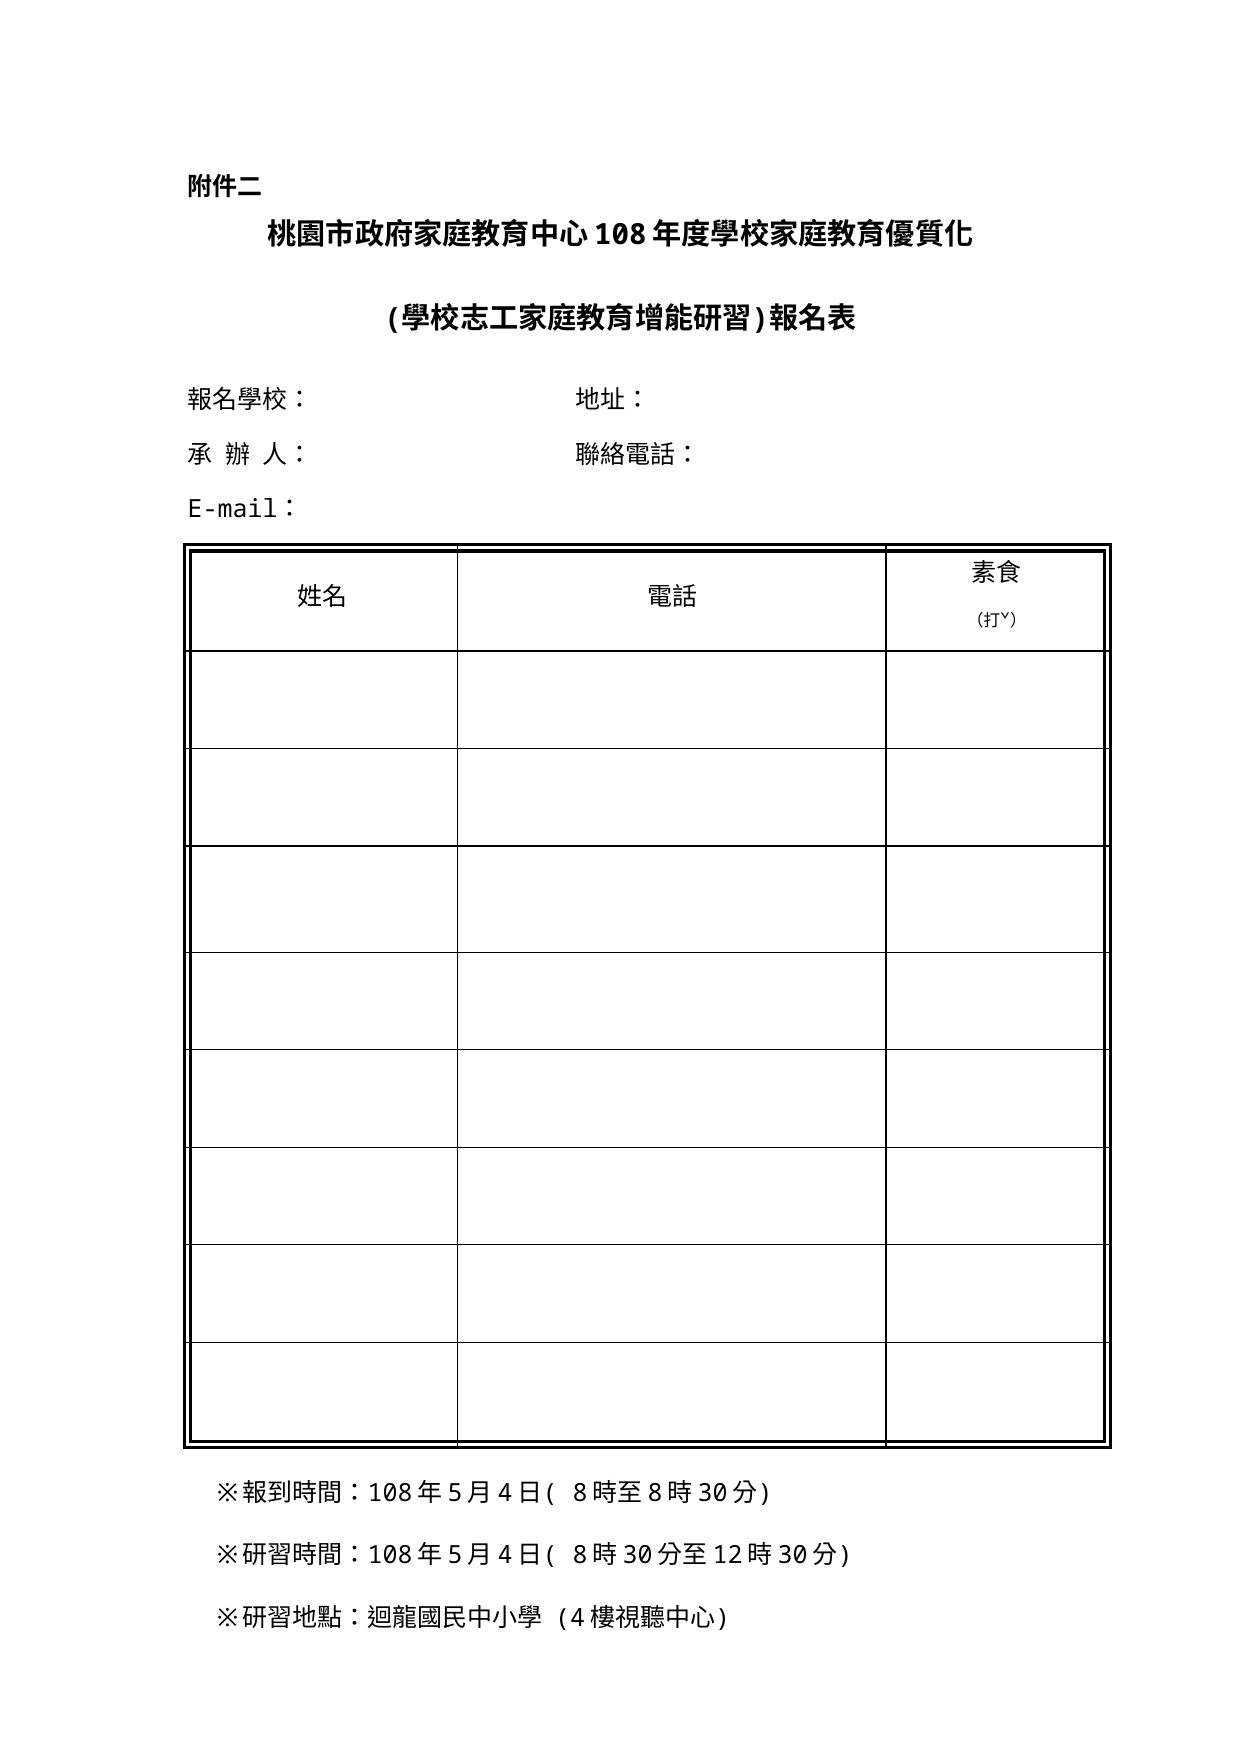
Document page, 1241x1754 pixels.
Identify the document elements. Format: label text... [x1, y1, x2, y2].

table_cell [192, 1148, 457, 1244]
table_cell [458, 953, 885, 1049]
table_cell [887, 953, 1103, 1049]
table_cell [458, 847, 885, 952]
table_cell [887, 749, 1103, 845]
table_cell [887, 1050, 1103, 1147]
table_cell [887, 652, 1103, 748]
text 承 辦 人： 聯絡電話： [187, 434, 1053, 471]
table_cell [458, 652, 885, 748]
table_cell [458, 749, 885, 845]
table_cell [192, 1245, 457, 1342]
table_cell [192, 749, 457, 845]
table_header 素食 （打ˇ） [887, 546, 1107, 650]
table_cell [192, 652, 457, 748]
table_cell [887, 1245, 1103, 1342]
text ※研習時間：108年5月4日( 8時30分至12時30分) [212, 1511, 1053, 1574]
table_cell [458, 1245, 885, 1342]
text E-mail： [187, 489, 1053, 525]
text 附件二 [187, 143, 1053, 205]
text 報名學校： 地址： [187, 380, 1053, 416]
table_cell [192, 1050, 457, 1147]
table_cell [887, 1148, 1103, 1244]
text ※報到時間：108年5月4日( 8時至8時30分) [187, 1449, 1053, 1511]
text ※研習地點：迴龍國民中小學 (4樓視聽中心) [187, 1574, 1053, 1636]
table_header 電話 [458, 553, 885, 650]
table_cell [192, 953, 457, 1049]
table_cell [458, 1343, 885, 1439]
table_cell [458, 1148, 885, 1244]
table_cell [887, 1343, 1103, 1439]
text (學校志工家庭教育增能研習)報名表 [187, 295, 1053, 337]
table_header 姓名 [187, 546, 457, 650]
text 桃園市政府家庭教育中心108年度學校家庭教育優質化 [187, 210, 1053, 253]
table_cell [887, 847, 1103, 952]
table_cell [458, 1050, 885, 1147]
table_cell [192, 847, 457, 952]
table_cell [192, 1343, 457, 1439]
